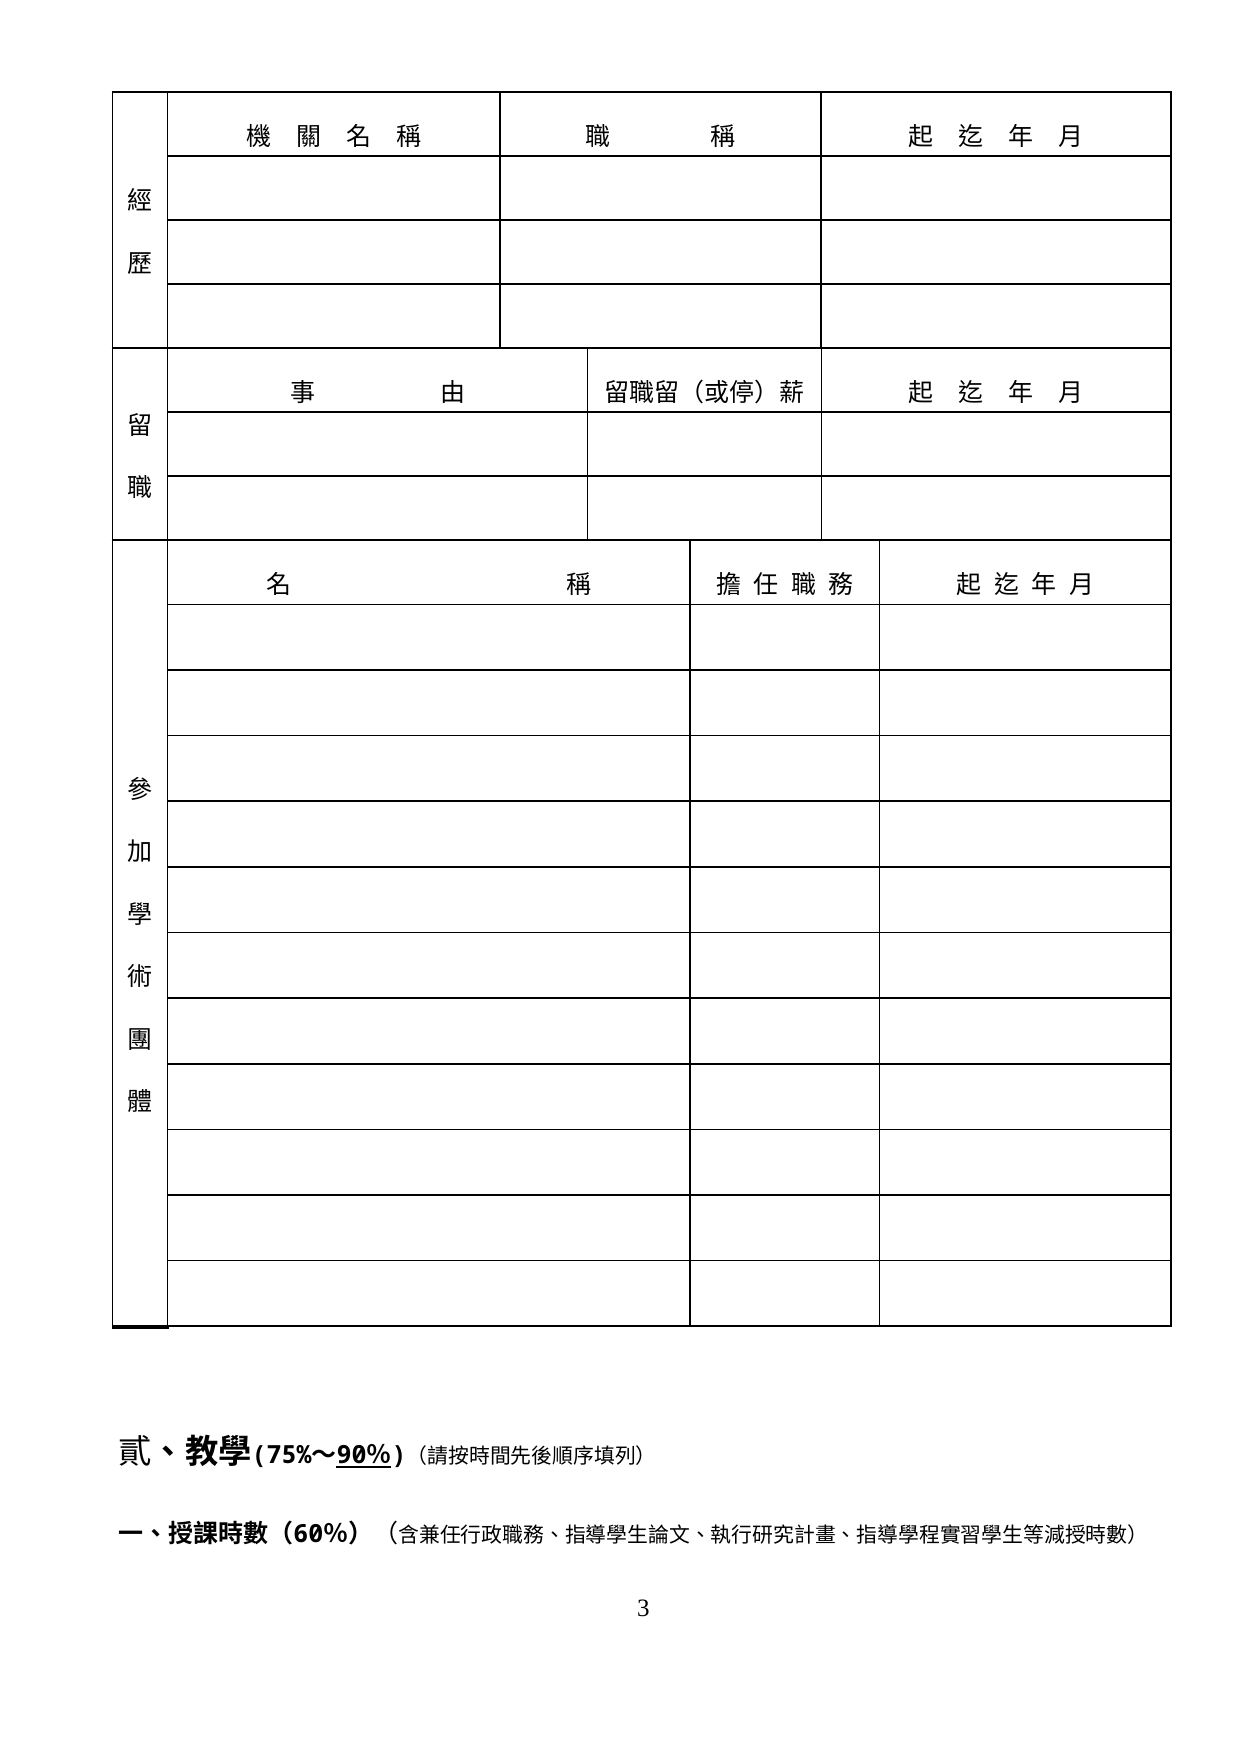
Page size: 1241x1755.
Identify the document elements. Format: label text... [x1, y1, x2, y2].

table_header 職 稱 [501, 93, 820, 155]
table_cell [691, 802, 879, 866]
table_cell [880, 933, 1170, 997]
table_cell [168, 999, 689, 1063]
table_cell [880, 1261, 1170, 1325]
table_cell [168, 736, 689, 800]
table_cell [168, 933, 689, 997]
table_cell [168, 477, 587, 539]
table_cell 參 加 學 術 團 體 [113, 541, 167, 1325]
table_cell 擔 任 職 務 [691, 541, 879, 603]
table_cell [691, 1261, 879, 1325]
table_cell [501, 157, 820, 219]
table_cell [880, 1130, 1170, 1194]
table_cell [168, 802, 689, 866]
table_cell [168, 413, 587, 475]
table_cell [168, 868, 689, 932]
table_cell [880, 605, 1170, 669]
table_cell [880, 999, 1170, 1063]
table_header 起 迄 年 月 [822, 93, 1170, 155]
table_cell [822, 157, 1170, 219]
table_cell [691, 671, 879, 735]
table_cell [588, 477, 821, 539]
table_cell [691, 933, 879, 997]
table_cell [880, 868, 1170, 932]
table_cell [168, 1065, 689, 1128]
table_cell 留職留（或停）薪 [588, 349, 821, 411]
table_cell [822, 285, 1170, 347]
table_cell 起 迄 年 月 [880, 541, 1170, 603]
table_cell [501, 285, 820, 347]
table_cell [691, 999, 879, 1063]
table_cell [168, 1261, 689, 1325]
table_cell [880, 671, 1170, 735]
table_cell 起 迄 年 月 [822, 349, 1170, 411]
table_cell 留 職 [113, 349, 167, 539]
table_cell [880, 1196, 1170, 1260]
table_cell [880, 736, 1170, 800]
text 貳、教學(75%〜90％)（請按時間先後順序填列） [118, 1408, 1168, 1470]
table_cell [168, 157, 499, 219]
table_cell [691, 605, 879, 669]
table_cell 名 稱 [168, 541, 689, 603]
table_cell [501, 221, 820, 283]
table_cell [880, 802, 1170, 866]
table_cell [168, 285, 499, 347]
table_cell [691, 1065, 879, 1128]
table_cell [168, 221, 499, 283]
table_cell [168, 671, 689, 735]
table_cell [588, 413, 821, 475]
table_cell [168, 605, 689, 669]
table_cell [168, 1130, 689, 1194]
table_cell [691, 1130, 879, 1194]
table_cell [168, 1196, 689, 1260]
text 一、授課時數（60％）（含兼任行政職務、指導學生論文、執行研究計畫、指導學程實習學生等減授時數） [118, 1490, 1168, 1552]
table_cell [822, 221, 1170, 283]
table_cell [822, 477, 1170, 539]
table_cell [691, 736, 879, 800]
table_header 機 關 名 稱 [168, 93, 499, 155]
table_cell [880, 1065, 1170, 1128]
table_header 經 歷 [113, 93, 167, 347]
table_cell 事 由 [168, 349, 587, 411]
table_cell [822, 413, 1170, 475]
table_cell [691, 1196, 879, 1260]
table_cell [691, 868, 879, 932]
